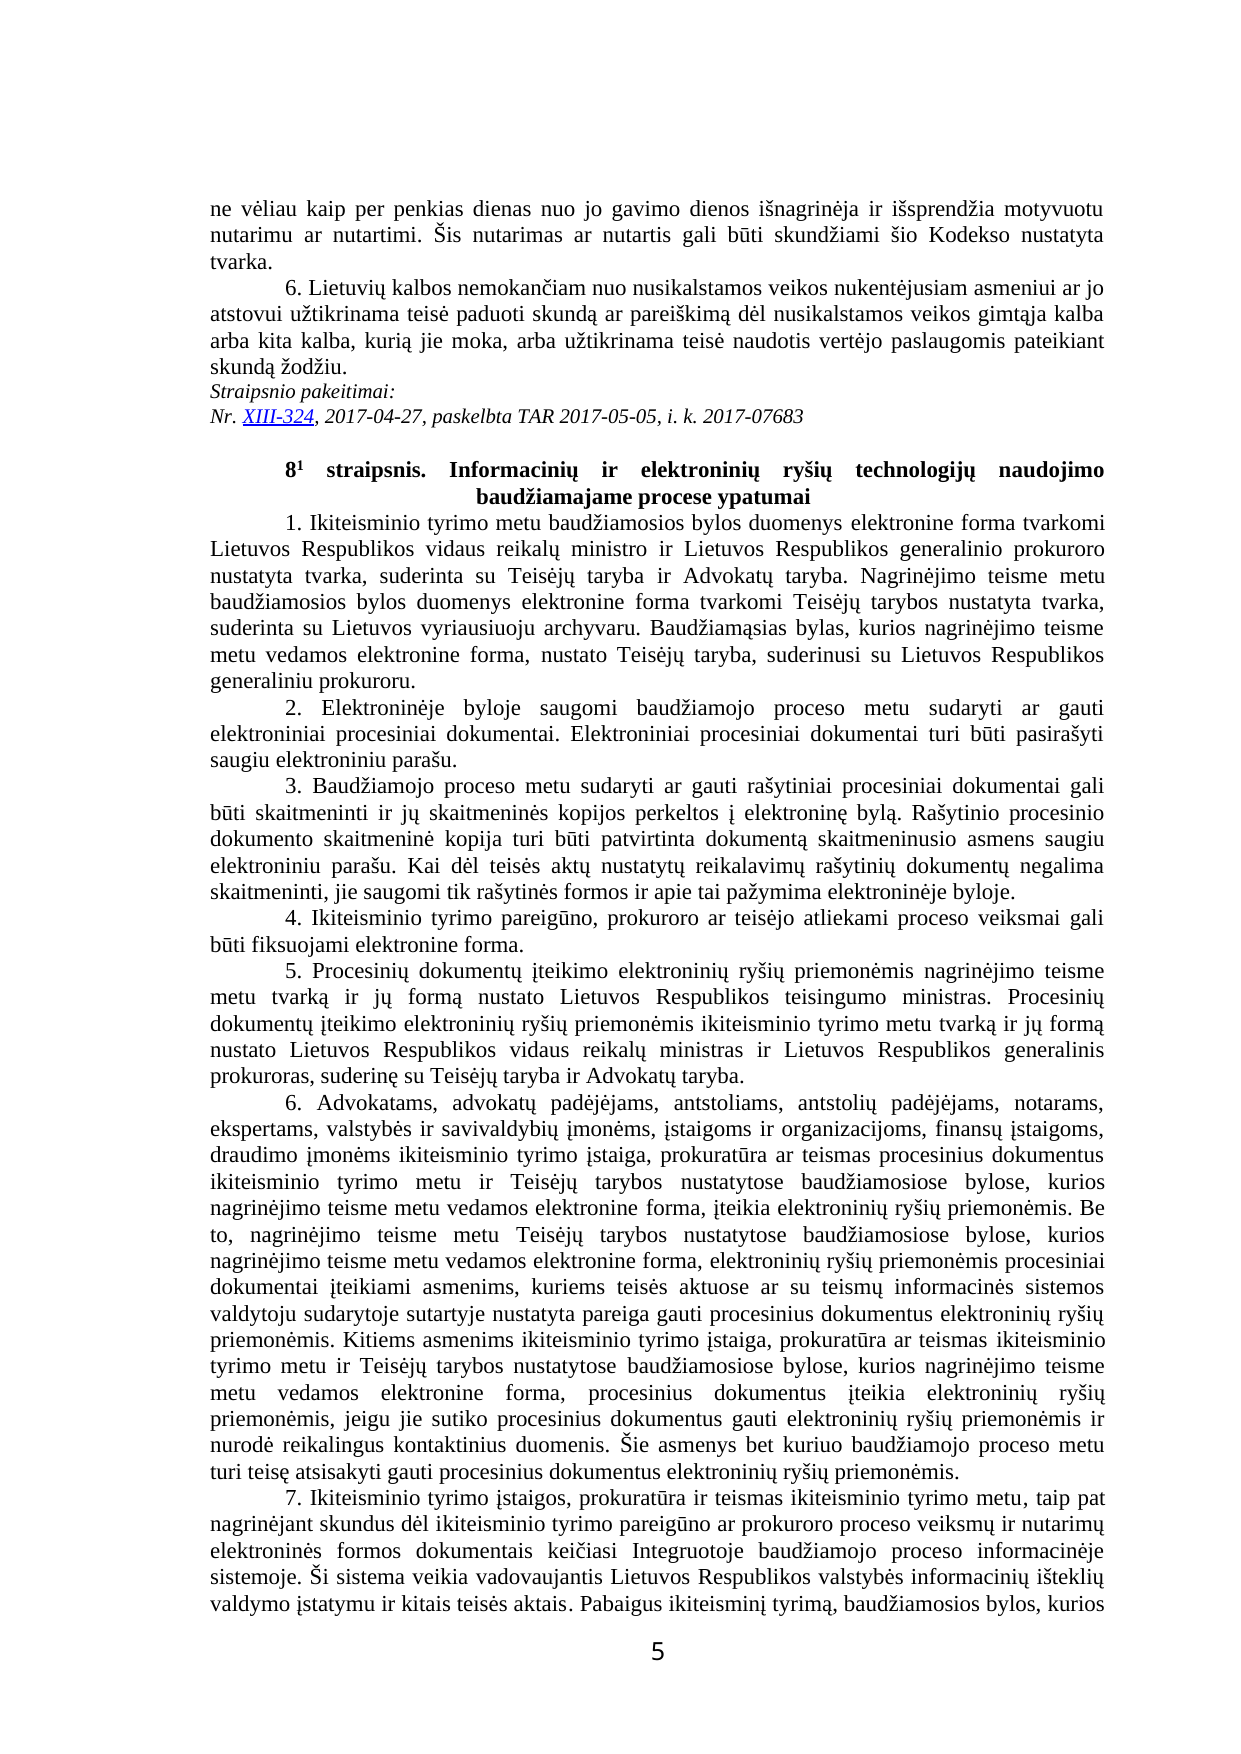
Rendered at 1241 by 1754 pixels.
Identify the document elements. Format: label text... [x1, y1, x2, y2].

text 81 straipsnis. Informacinių ir elektroninių ryšių technologijų naudojimo baudžiamajame procese ypatumai [285, 456, 1106, 509]
text 1. Ikiteisminio tyrimo metu baudžiamosios bylos duomenys elektronine forma tvarkomi Lietuvos Respublikos vidaus reikalų ministro ir Lietuvos Respublikos generalinio prokuroro nustatyta tvarka, suderinta su Teisėjų taryba ir Advokatų taryba. Nagrinėjimo teisme metu baudžiamosios bylos duomenys elektronine forma tvarkomi Teisėjų tarybos nustatyta tvarka, suderinta su Lietuvos vyriausiuoju archyvaru. Baudžiamąsias bylas, kurios nagrinėjimo teisme metu vedamos elektronine forma, nustato Teisėjų taryba, suderinusi su Lietuvos Respublikos generaliniu prokuroru. [210, 509, 1106, 693]
text 3. Baudžiamojo proceso metu sudaryti ar gauti rašytiniai procesiniai dokumentai gali būti skaitmeninti ir jų skaitmeninės kopijos perkeltos į elektroninę bylą. Rašytinio procesinio dokumento skaitmeninė kopija turi būti patvirtinta dokumentą skaitmeninusio asmens saugiu elektroniniu parašu. Kai dėl teisės aktų nustatytų reikalavimų rašytinių dokumentų negalima skaitmeninti, jie saugomi tik rašytinės formos ir apie tai pažymima elektroninėje byloje. [210, 773, 1106, 904]
text 6. Lietuvių kalbos nemokančiam nuo nusikalstamos veikos nukentėjusiam asmeniui ar jo atstovui užtikrinama teisė paduoti skundą ar pareiškimą dėl nusikalstamos veikos gimtąja kalba arba kita kalba, kurią jie moka, arba užtikrinama teisė naudotis vertėjo paslaugomis pateikiant skundą žodžiu. [210, 274, 1106, 379]
text 7. Ikiteisminio tyrimo įstaigos, prokuratūra ir teismas ikiteisminio tyrimo metu, taip pat nagrinėjant skundus dėl ikiteisminio tyrimo pareigūno ar prokuroro proceso veiksmų ir nutarimų elektroninės formos dokumentais keičiasi Integruotoje baudžiamojo proceso informacinėje sistemoje. Ši sistema veikia vadovaujantis Lietuvos Respublikos valstybės informacinių išteklių valdymo įstatymu ir kitais teisės aktais. Pabaigus ikiteisminį tyrimą, baudžiamosios bylos, kurios [210, 1484, 1106, 1616]
text 2. Elektroninėje byloje saugomi baudžiamojo proceso metu sudaryti ar gauti elektroniniai procesiniai dokumentai. Elektroniniai procesiniai dokumentai turi būti pasirašyti saugiu elektroniniu parašu. [210, 693, 1106, 773]
text Straipsnio pakeitimai: [210, 379, 1106, 403]
text Nr. XIII-324, 2017-04-27, paskelbta TAR 2017-05-05, i. k. 2017-07683 [210, 403, 1106, 428]
text 5. Procesinių dokumentų įteikimo elektroninių ryšių priemonėmis nagrinėjimo teisme metu tvarką ir jų formą nustato Lietuvos Respublikos teisingumo ministras. Procesinių dokumentų įteikimo elektroninių ryšių priemonėmis ikiteisminio tyrimo metu tvarką ir jų formą nustato Lietuvos Respublikos vidaus reikalų ministras ir Lietuvos Respublikos generalinis prokuroras, suderinę su Teisėjų taryba ir Advokatų taryba. [210, 957, 1106, 1089]
text 6. Advokatams, advokatų padėjėjams, antstoliams, antstolių padėjėjams, notarams, ekspertams, valstybės ir savivaldybių įmonėms, įstaigoms ir organizacijoms, finansų įstaigoms, draudimo įmonėms ikiteisminio tyrimo įstaiga, prokuratūra ar teismas procesinius dokumentus ikiteisminio tyrimo metu ir Teisėjų tarybos nustatytose baudžiamosiose bylose, kurios nagrinėjimo teisme metu vedamos elektronine forma, įteikia elektroninių ryšių priemonėmis. Be to, nagrinėjimo teisme metu Teisėjų tarybos nustatytose baudžiamosiose bylose, kurios nagrinėjimo teisme metu vedamos elektronine forma, elektroninių ryšių priemonėmis procesiniai dokumentai įteikiami asmenims, kuriems teisės aktuose ar su teismų informacinės sistemos valdytoju sudarytoje sutartyje nustatyta pareiga gauti procesinius dokumentus elektroninių ryšių priemonėmis. Kitiems asmenims ikiteisminio tyrimo įstaiga, prokuratūra ar teismas ikiteisminio tyrimo metu ir Teisėjų tarybos nustatytose baudžiamosiose bylose, kurios nagrinėjimo teisme metu vedamos elektronine forma, procesinius dokumentus įteikia elektroninių ryšių priemonėmis, jeigu jie sutiko procesinius dokumentus gauti elektroninių ryšių priemonėmis ir nurodė reikalingus kontaktinius duomenis. Šie asmenys bet kuriuo baudžiamojo proceso metu turi teisę atsisakyti gauti procesinius dokumentus elektroninių ryšių priemonėmis. [210, 1089, 1106, 1484]
text ne vėliau kaip per penkias dienas nuo jo gavimo dienos išnagrinėja ir išsprendžia motyvuotu nutarimu ar nutartimi. Šis nutarimas ar nutartis gali būti skundžiami šio Kodekso nustatyta tvarka. [210, 195, 1106, 274]
text 4. Ikiteisminio tyrimo pareigūno, prokuroro ar teisėjo atliekami proceso veiksmai gali būti fiksuojami elektronine forma. [210, 904, 1106, 957]
